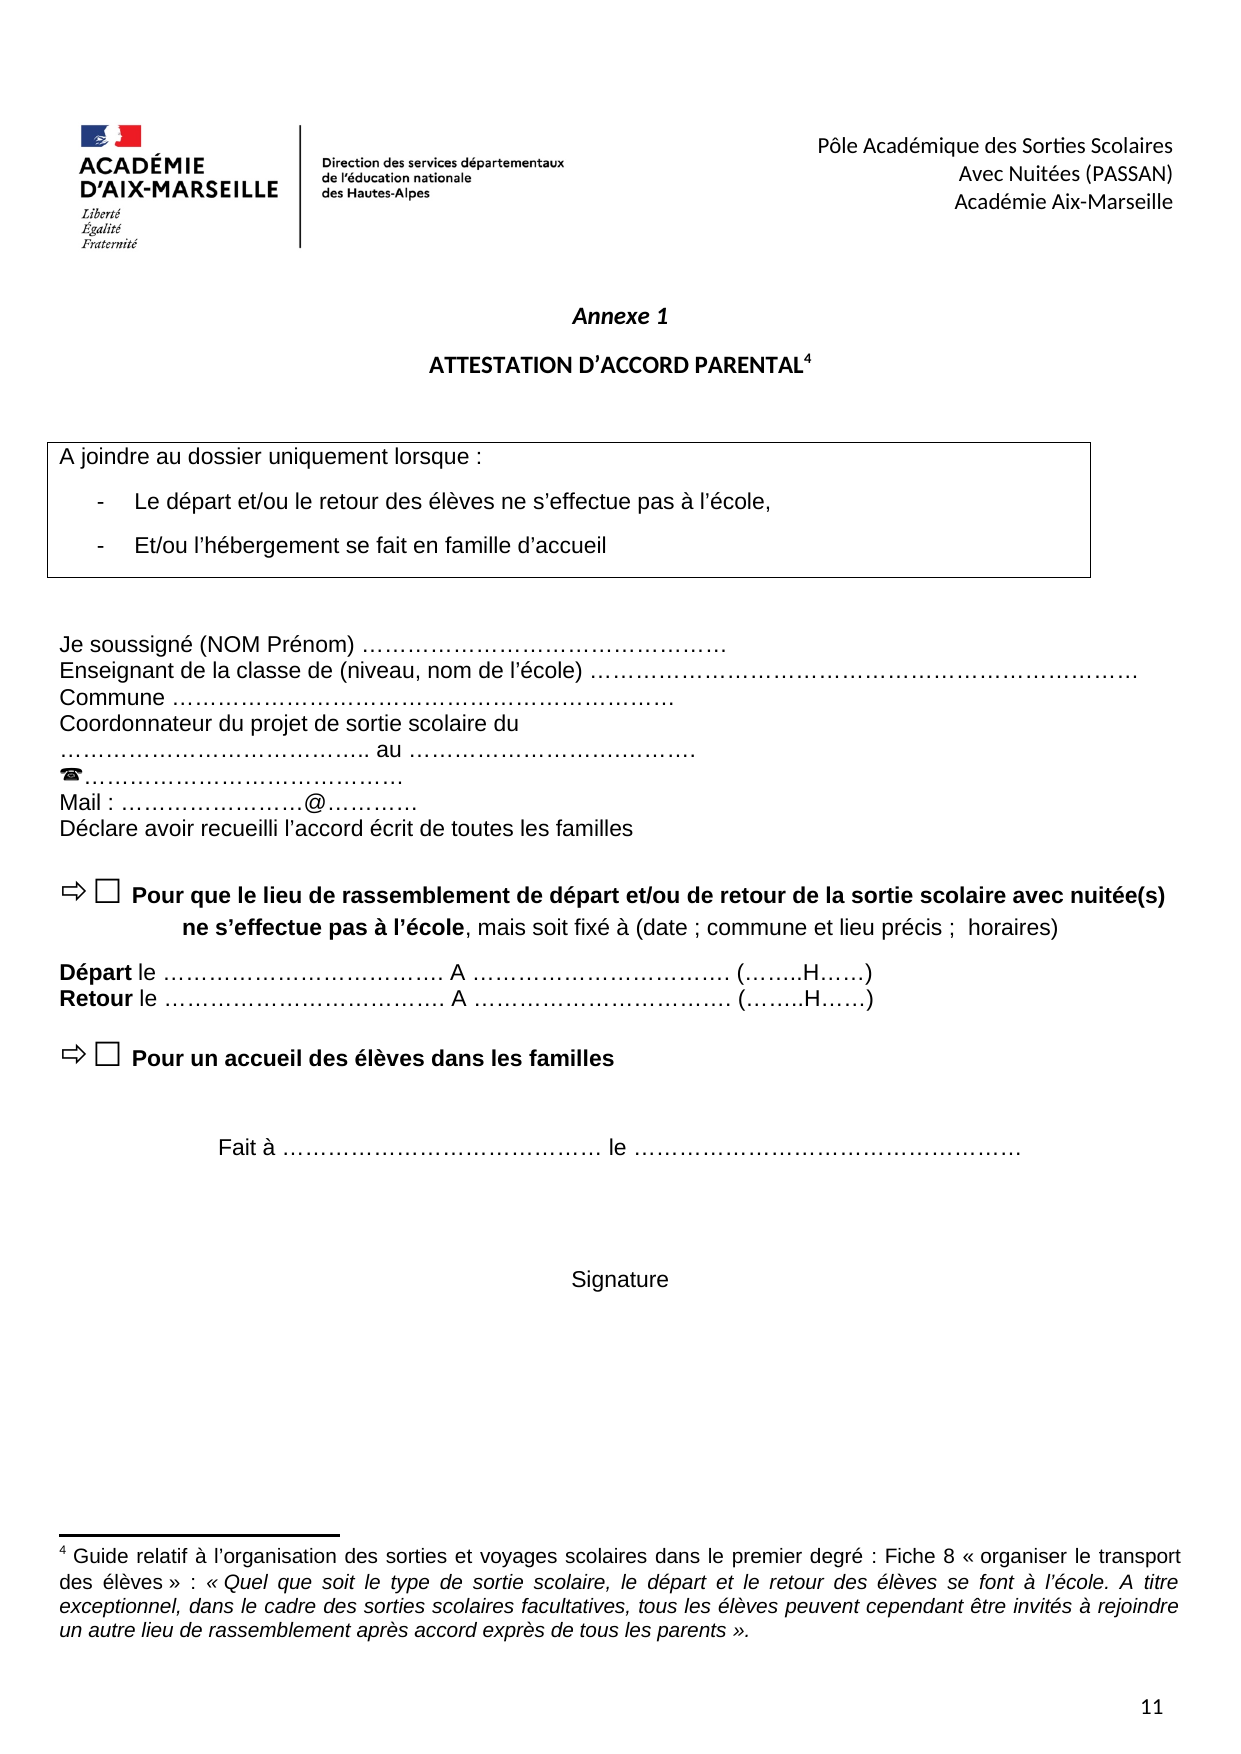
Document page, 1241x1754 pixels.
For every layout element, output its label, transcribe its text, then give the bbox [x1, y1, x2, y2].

text Annexe 1 [59, 300, 1181, 330]
picture [59, 103, 586, 270]
text Mail : ……………………@………… [59, 789, 1181, 815]
text …………………………………… [59, 763, 1181, 789]
text Signature [59, 1266, 1181, 1292]
text ☐ Pour un accueil des élèves dans les familles [59, 1031, 1181, 1076]
text Guide relatif à l’organisation des sorties et voyages scolaires dans le premier degré : Fiche 8 « organiser le transport des élèves » : « Quel que soit le type de sortie scolaire, le départ et le retour des élèves se font à l’école. A titre exceptionnel, dans le cadre des sorties scolaires facultatives, tous les élèves peuvent cependant être invités à rejoindre un autre lieu de rassemblement après accord exprès de tous les parents ». [59, 1542, 1181, 1641]
table_header A joindre au dossier uniquement lorsque : Le départ et/ou le retour des élèves ne s’effectue pas à l’école, Et/ou l’hébergement se fait en famille d’accueil [48, 443, 1090, 577]
text Je soussigné (NOM Prénom) ………………………………………… [59, 631, 1181, 657]
table_header Pôle Académique des Sorties Scolaires Avec Nuitées (PASSAN) Académie Aix-Marseille [768, 103, 1184, 270]
text Commune ………………………………………………………… [59, 683, 1181, 710]
text Déclare avoir recueilli l’accord écrit de toutes les familles [59, 815, 1181, 842]
text ………………………………….. au ……………………….………. [59, 736, 1181, 763]
table_header [48, 103, 768, 271]
text Fait à …………………………………… le …………………………………………… [59, 1134, 1181, 1160]
text Départ le ………………………………. A ……………………………. (……..H……) [59, 959, 1181, 985]
text ATTESTATION D’ACCORD PARENTAL [59, 349, 1181, 379]
text ne s’effectue pas à l’école, mais soit fixé à (date ; commune et lieu précis ; horaires) [59, 913, 1181, 940]
text Enseignant de la classe de (niveau, nom de l’école) ……………………………………………………………… [59, 657, 1181, 683]
text ☐ Pour que le lieu de rassemblement de départ et/ou de retour de la sortie scolaire avec nuitée(s) [59, 868, 1181, 913]
text Coordonnateur du projet de sortie scolaire du [59, 710, 1181, 736]
text Retour le ………………………………. A ……………………………. (……..H……) [59, 985, 1181, 1012]
